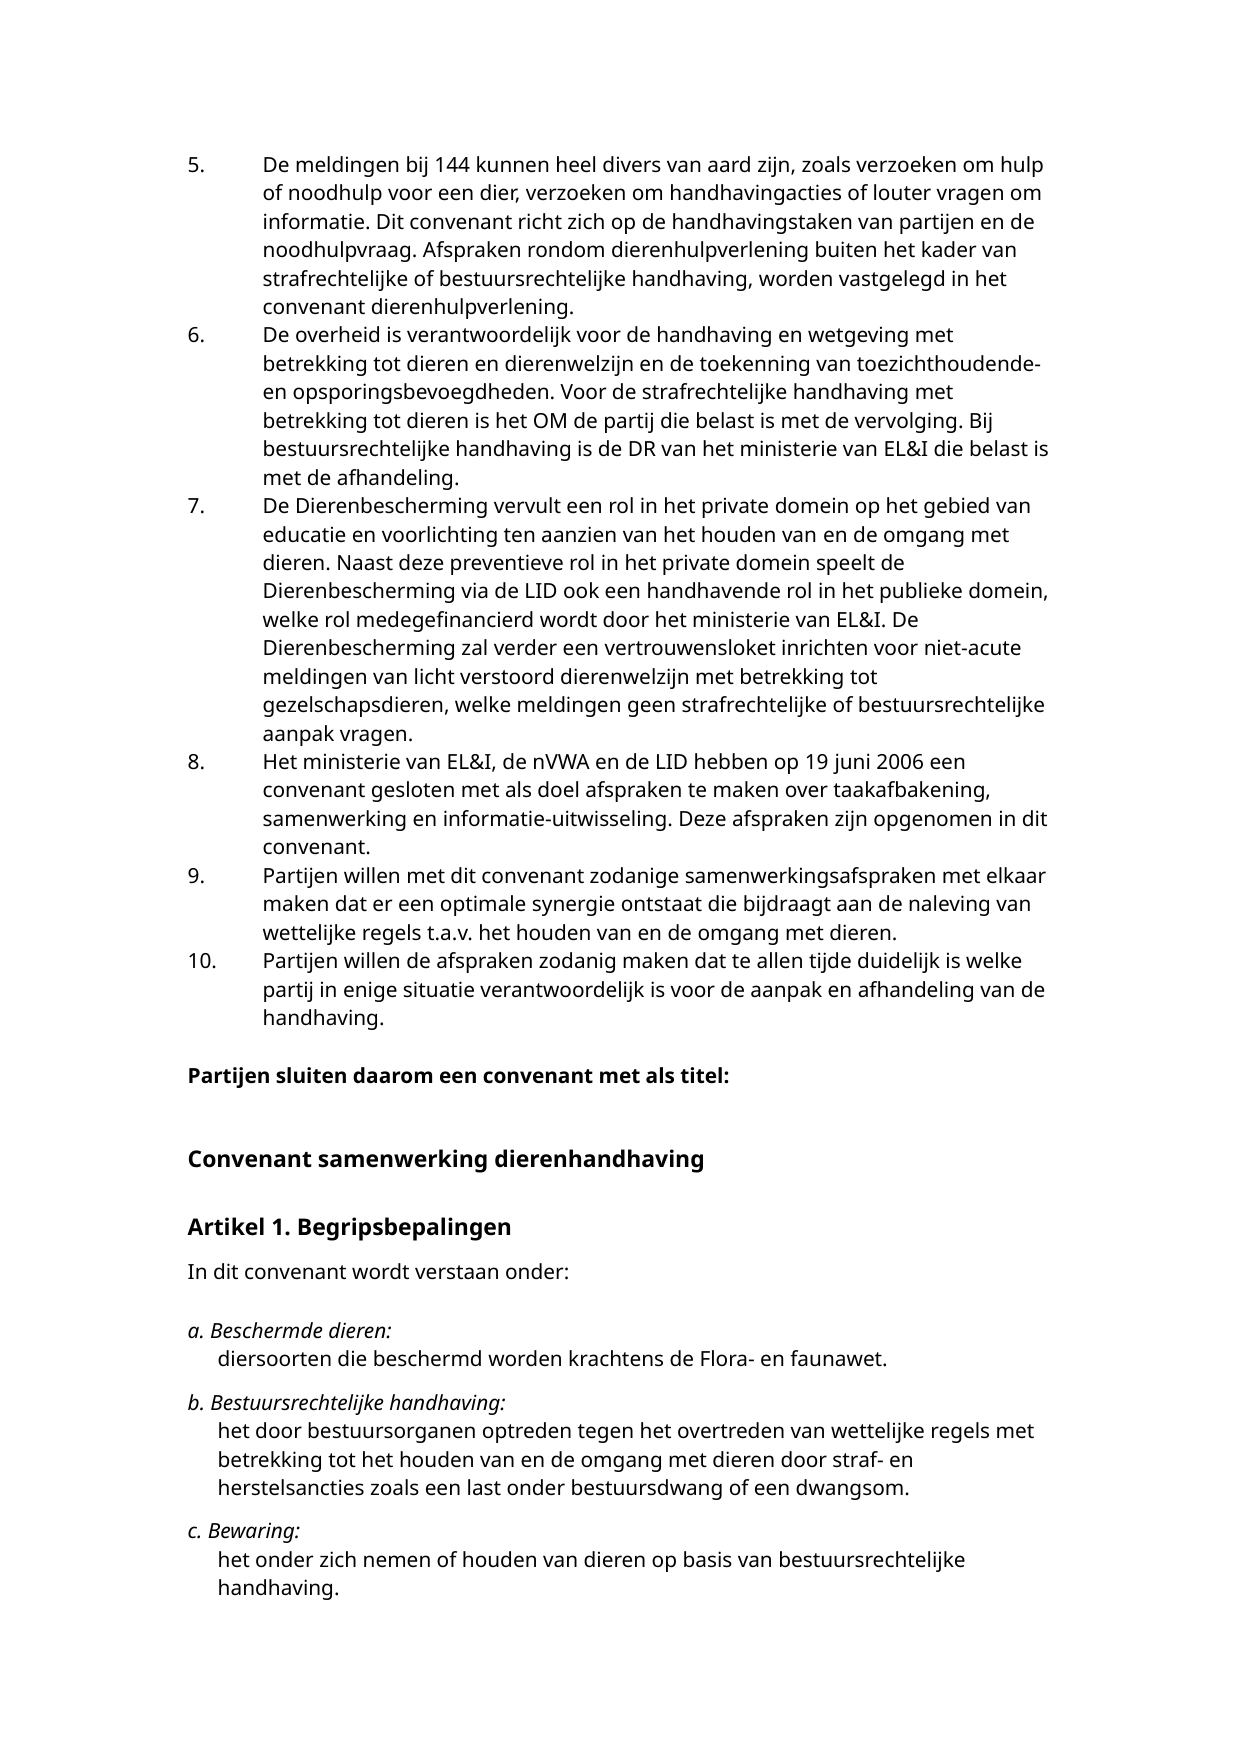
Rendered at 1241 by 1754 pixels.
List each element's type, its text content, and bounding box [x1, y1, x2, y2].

list De overheid is verantwoordelijk voor de handhaving en wetgeving met betrekking tot dieren en dierenwelzijn en de toekenning van toezichthoudende- en opsporingsbevoegdheden. Voor de strafrechtelijke handhaving met betrekking tot dieren is het OM de partij die belast is met de vervolging. Bij bestuursrechtelijke handhaving is de DR van het ministerie van EL&I die belast is met de afhandeling. [187, 321, 1053, 491]
subtitle Artikel 1. Begripsbepalingen [187, 1211, 1053, 1242]
text diersoorten die beschermd worden krachtens de Flora- en faunawet. [217, 1344, 1053, 1373]
text het door bestuursorganen optreden tegen het overtreden van wettelijke regels met betrekking tot het houden van en de omgang met dieren door straf- en herstelsancties zoals een last onder bestuursdwang of een dwangsom. [217, 1416, 1053, 1502]
list Partijen willen met dit convenant zodanige samenwerkingsafspraken met elkaar maken dat er een optimale synergie ontstaat die bijdraagt aan de naleving van wettelijke regels t.a.v. het houden van en de omgang met dieren. [187, 861, 1053, 946]
text c. Bewaring: [187, 1517, 1053, 1545]
text het onder zich nemen of houden van dieren op basis van bestuursrechtelijke handhaving. [217, 1545, 1053, 1602]
list Het ministerie van EL&I, de nVWA en de LID hebben op 19 juni 2006 een convenant gesloten met als doel afspraken te maken over taakafbakening, samenwerking en informatie-uitwisseling. Deze afspraken zijn opgenomen in dit convenant. [187, 747, 1053, 861]
list Partijen willen de afspraken zodanig maken dat te allen tijde duidelijk is welke partij in enige situatie verantwoordelijk is voor de aanpak en afhandeling van de handhaving. [187, 946, 1053, 1032]
text a. Beschermde dieren: [187, 1316, 1053, 1344]
text Partijen sluiten daarom een convenant met als titel: [187, 1062, 1053, 1090]
text In dit convenant wordt verstaan onder: [187, 1257, 1053, 1286]
subtitle Convenant samenwerking dierenhandhaving [187, 1142, 1053, 1174]
list De Dierenbescherming vervult een rol in het private domein op het gebied van educatie en voorlichting ten aanzien van het houden van en de omgang met dieren. Naast deze preventieve rol in het private domein speelt de Dierenbescherming via de LID ook een handhavende rol in het publieke domein, welke rol medegefinancierd wordt door het ministerie van EL&I. De Dierenbescherming zal verder een vertrouwensloket inrichten voor niet-acute meldingen van licht verstoord dierenwelzijn met betrekking tot gezelschapsdieren, welke meldingen geen strafrechtelijke of bestuursrechtelijke aanpak vragen. [187, 491, 1053, 747]
text b. Bestuursrechtelijke handhaving: [187, 1388, 1053, 1416]
list De meldingen bij 144 kunnen heel divers van aard zijn, zoals verzoeken om hulp of noodhulp voor een dier, verzoeken om handhavingacties of louter vragen om informatie. Dit convenant richt zich op de handhavingstaken van partijen en de noodhulpvraag. Afspraken rondom dierenhulpverlening buiten het kader van strafrechtelijke of bestuursrechtelijke handhaving, worden vastgelegd in het convenant dierenhulpverlening. [187, 150, 1053, 321]
